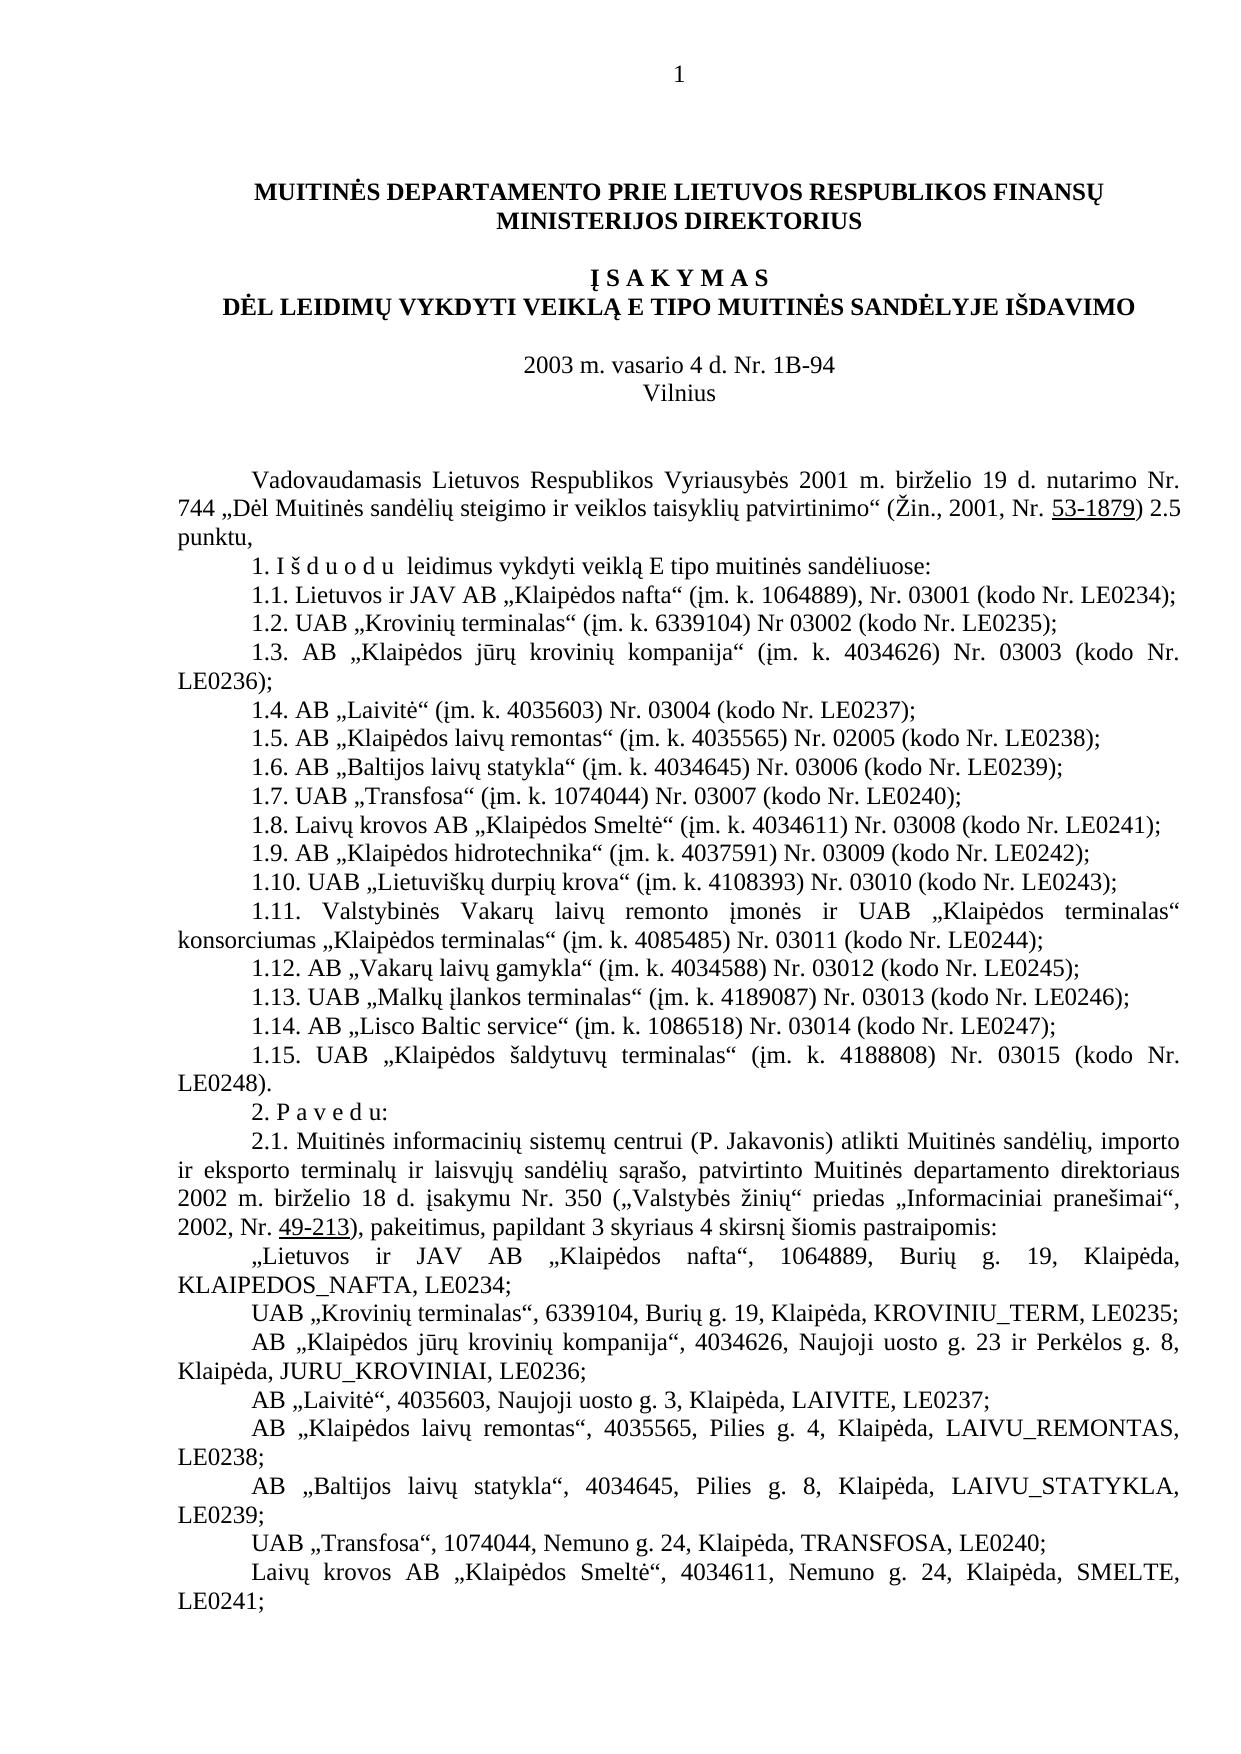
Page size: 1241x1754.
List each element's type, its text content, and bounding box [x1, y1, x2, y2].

text MUITINĖS DEPARTAMENTO PRIE LIETUVOS RESPUBLIKOS FINANSŲ MINISTERIJOS DIREKTORIUS [177, 177, 1181, 235]
text Į S A K Y M A S [177, 263, 1181, 292]
text 1.13. UAB „Malkų įlankos terminalas“ (įm. k. 4189087) Nr. 03013 (kodo Nr. LE0246); [177, 982, 1181, 1011]
text AB „Klaipėdos jūrų krovinių kompanija“, 4034626, Naujoji uosto g. 23 ir Perkėlos g. 8, Klaipėda, JURU_KROVINIAI, LE0236; [177, 1327, 1181, 1385]
text AB „Klaipėdos laivų remontas“, 4035565, Pilies g. 4, Klaipėda, LAIVU_REMONTAS, LE0238; [177, 1413, 1181, 1471]
text 2. Pavedu: [177, 1097, 1181, 1126]
text 1. Išduodu leidimus vykdyti veiklą E tipo muitinės sandėliuose: [177, 551, 1181, 580]
text UAB „Transfosa“, 1074044, Nemuno g. 24, Klaipėda, TRANSFOSA, LE0240; [177, 1528, 1181, 1557]
text 1.1. Lietuvos ir JAV AB „Klaipėdos nafta“ (įm. k. 1064889), Nr. 03001 (kodo Nr. LE0234); [177, 580, 1181, 608]
text 2003 m. vasario 4 d. Nr. 1B-94 [177, 350, 1181, 378]
text 1.14. AB „Lisco Baltic service“ (įm. k. 1086518) Nr. 03014 (kodo Nr. LE0247); [177, 1011, 1181, 1040]
text 1.5. AB „Klaipėdos laivų remontas“ (įm. k. 4035565) Nr. 02005 (kodo Nr. LE0238); [177, 723, 1181, 752]
text 1.9. AB „Klaipėdos hidrotechnika“ (įm. k. 4037591) Nr. 03009 (kodo Nr. LE0242); [177, 838, 1181, 867]
text 1.4. AB „Laivitė“ (įm. k. 4035603) Nr. 03004 (kodo Nr. LE0237); [177, 695, 1181, 723]
text 1.15. UAB „Klaipėdos šaldytuvų terminalas“ (įm. k. 4188808) Nr. 03015 (kodo Nr. LE0248). [177, 1040, 1181, 1097]
text Vadovaudamasis Lietuvos Respublikos Vyriausybės 2001 m. birželio 19 d. nutarimo Nr. 744 „Dėl Muitinės sandėlių steigimo ir veiklos taisyklių patvirtinimo“ (Žin., 2001, Nr. 53-1879) 2.5 punktu, [177, 465, 1181, 551]
text 1.8. Laivų krovos AB „Klaipėdos Smeltė“ (įm. k. 4034611) Nr. 03008 (kodo Nr. LE0241); [177, 810, 1181, 838]
text Vilnius [177, 378, 1181, 407]
text Laivų krovos AB „Klaipėdos Smeltė“, 4034611, Nemuno g. 24, Klaipėda, SMELTE, LE0241; [177, 1557, 1181, 1615]
text UAB „Krovinių terminalas“, 6339104, Burių g. 19, Klaipėda, KROVINIU_TERM, LE0235; [177, 1298, 1181, 1327]
text AB „Baltijos laivų statykla“, 4034645, Pilies g. 8, Klaipėda, LAIVU_STATYKLA, LE0239; [177, 1471, 1181, 1528]
text 2.1. Muitinės informacinių sistemų centrui (P. Jakavonis) atlikti Muitinės sandėlių, importo ir eksporto terminalų ir laisvųjų sandėlių sąrašo, patvirtinto Muitinės departamento direktoriaus 2002 m. birželio 18 d. įsakymu Nr. 350 („Valstybės žinių“ priedas „Informaciniai pranešimai“, 2002, Nr. 49-213), pakeitimus, papildant 3 skyriaus 4 skirsnį šiomis pastraipomis: [177, 1126, 1181, 1241]
text 1.6. AB „Baltijos laivų statykla“ (įm. k. 4034645) Nr. 03006 (kodo Nr. LE0239); [177, 752, 1181, 781]
text 1.12. AB „Vakarų laivų gamykla“ (įm. k. 4034588) Nr. 03012 (kodo Nr. LE0245); [177, 953, 1181, 982]
text 1.11. Valstybinės Vakarų laivų remonto įmonės ir UAB „Klaipėdos terminalas“ konsorciumas „Klaipėdos terminalas“ (įm. k. 4085485) Nr. 03011 (kodo Nr. LE0244); [177, 896, 1181, 953]
text DĖL LEIDIMŲ VYKDYTI VEIKLĄ E TIPO MUITINĖS SANDĖLYJE IŠDAVIMO [177, 292, 1181, 321]
text 1.10. UAB „Lietuviškų durpių krova“ (įm. k. 4108393) Nr. 03010 (kodo Nr. LE0243); [177, 867, 1181, 896]
text 1.3. AB „Klaipėdos jūrų krovinių kompanija“ (įm. k. 4034626) Nr. 03003 (kodo Nr. LE0236); [177, 637, 1181, 695]
text „Lietuvos ir JAV AB „Klaipėdos nafta“, 1064889, Burių g. 19, Klaipėda, KLAIPEDOS_NAFTA, LE0234; [177, 1241, 1181, 1298]
text 1.2. UAB „Krovinių terminalas“ (įm. k. 6339104) Nr 03002 (kodo Nr. LE0235); [177, 608, 1181, 637]
text AB „Laivitė“, 4035603, Naujoji uosto g. 3, Klaipėda, LAIVITE, LE0237; [177, 1385, 1181, 1413]
text 1.7. UAB „Transfosa“ (įm. k. 1074044) Nr. 03007 (kodo Nr. LE0240); [177, 781, 1181, 810]
